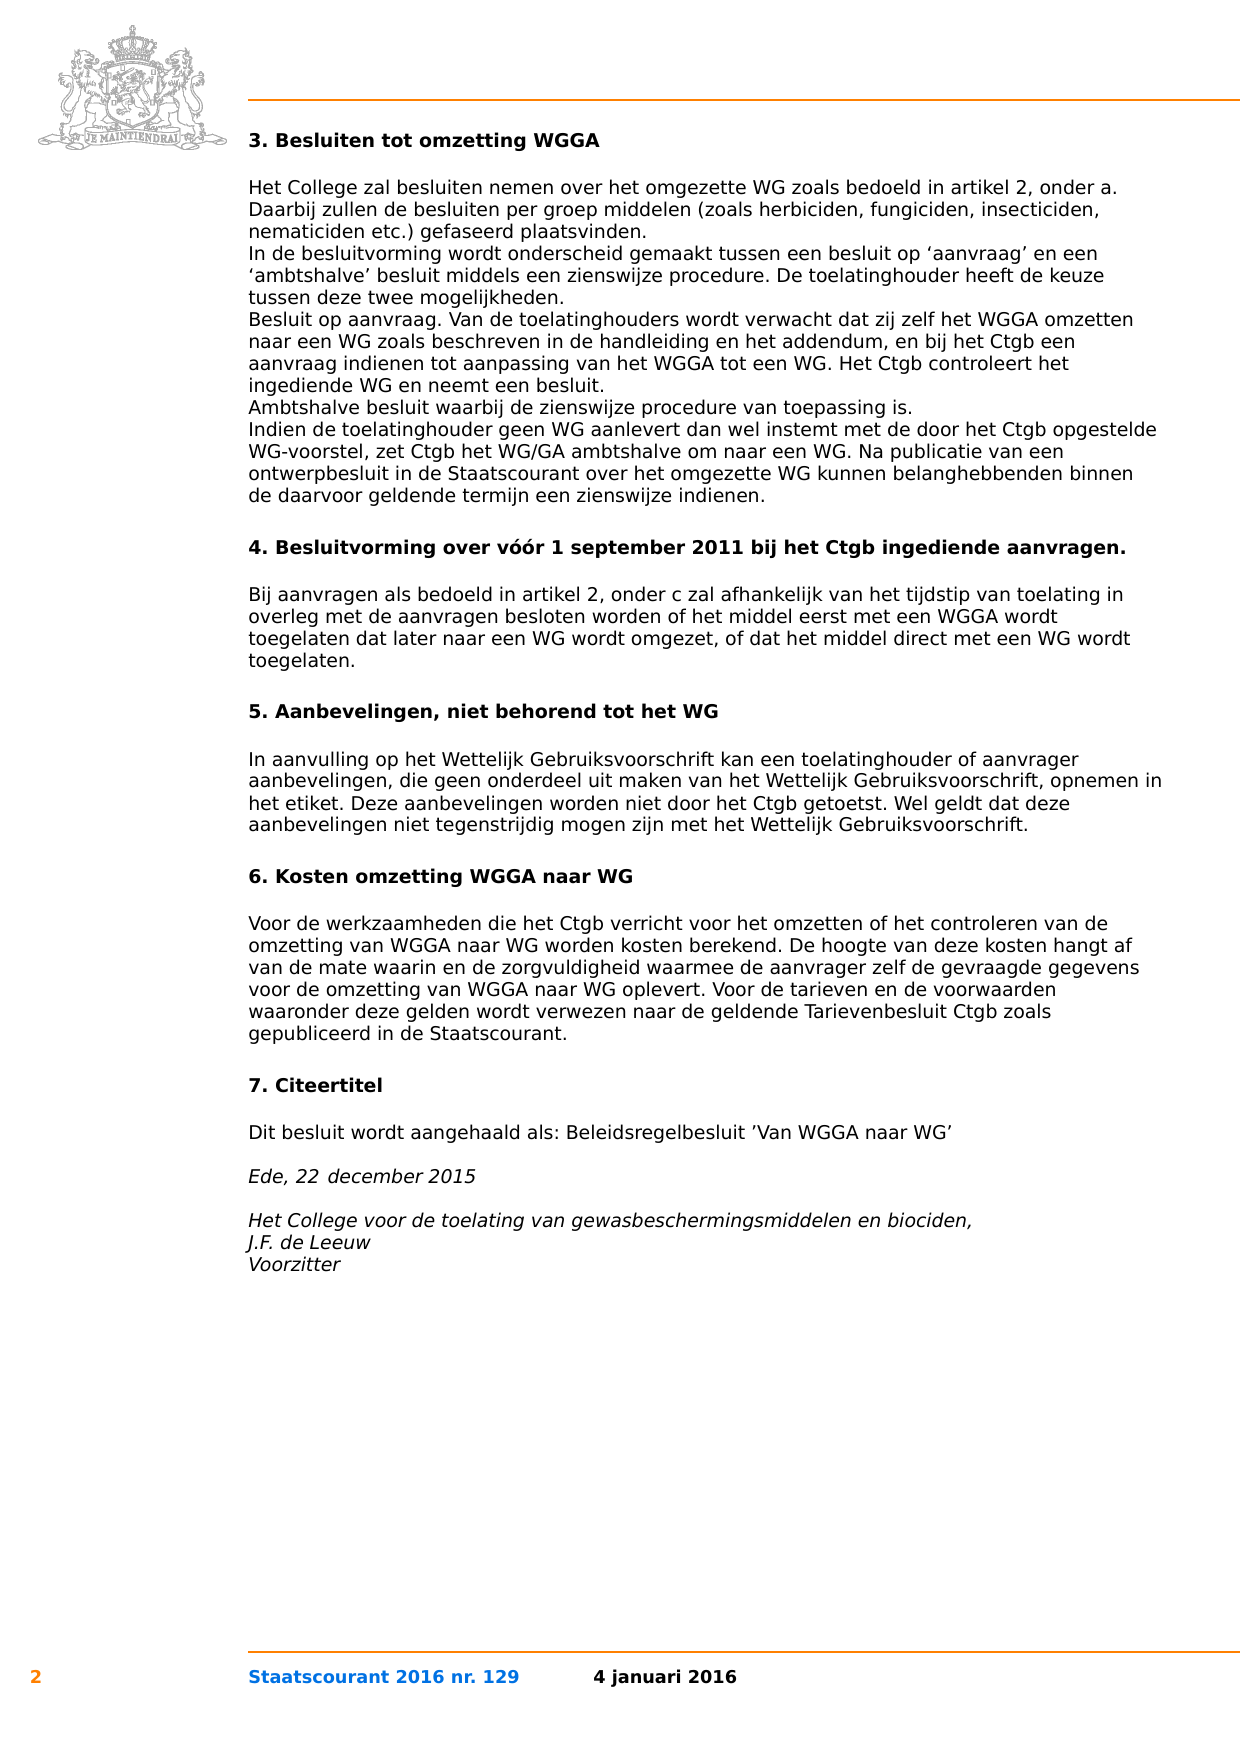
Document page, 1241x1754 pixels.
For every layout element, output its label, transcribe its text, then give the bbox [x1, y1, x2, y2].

subtitle 6. Kosten omzetting WGGA naar WG [248, 866, 1163, 888]
text Het College zal besluiten nemen over het omgezette WG zoals bedoeld in artikel 2, onder a. [248, 177, 1163, 199]
picture [38, 25, 227, 150]
text Besluit op aanvraag. Van de toelatinghouders wordt verwacht dat zij zelf het WGGA omzetten naar een WG zoals beschreven in de handleiding en het addendum, en bij het Ctgb een aanvraag indienen tot aanpassing van het WGGA tot een WG. Het Ctgb controleert het ingediende WG en neemt een besluit. [248, 309, 1163, 397]
text Ambtshalve besluit waarbij de zienswijze procedure van toepassing is. [248, 397, 1163, 419]
text Het College voor de toelating van gewasbeschermingsmiddelen en biociden, J.F. de Leeuw Voorzitter [248, 1210, 1163, 1276]
text Indien de toelatinghouder geen WG aanlevert dan wel instemt met de door het Ctgb opgestelde WG-voorstel, zet Ctgb het WG/GA ambtshalve om naar een WG. Na publicatie van een ontwerpbesluit in de Staatscourant over het omgezette WG kunnen belanghebbenden binnen de daarvoor geldende termijn een zienswijze indienen. [248, 419, 1163, 507]
text In aanvulling op het Wettelijk Gebruiksvoorschrift kan een toelatinghouder of aanvrager aanbevelingen, die geen onderdeel uit maken van het Wettelijk Gebruiksvoorschrift, opnemen in het etiket. Deze aanbevelingen worden niet door het Ctgb getoetst. Wel geldt dat deze aanbevelingen niet tegenstrijdig mogen zijn met het Wettelijk Gebruiksvoorschrift. [248, 748, 1163, 836]
text In de besluitvorming wordt onderscheid gemaakt tussen een besluit op ‘aanvraag’ en een ‘ambtshalve’ besluit middels een zienswijze procedure. De toelatinghouder heeft de keuze tussen deze twee mogelijkheden. [248, 243, 1163, 309]
subtitle 5. Aanbevelingen, niet behorend tot het WG [248, 701, 1163, 723]
text Bij aanvragen als bedoeld in artikel 2, onder c zal afhankelijk van het tijdstip van toelating in overleg met de aanvragen besloten worden of het middel eerst met een WGGA wordt toegelaten dat later naar een WG wordt omgezet, of dat het middel direct met een WG wordt toegelaten. [248, 583, 1163, 671]
text Daarbij zullen de besluiten per groep middelen (zoals herbiciden, fungiciden, insecticiden, nematiciden etc.) gefaseerd plaatsvinden. [248, 199, 1163, 243]
subtitle 7. Citeertitel [248, 1075, 1163, 1097]
subtitle 4. Besluitvorming over vóór 1 september 2011 bij het Ctgb ingediende aanvragen. [248, 537, 1163, 558]
subtitle 3. Besluiten tot omzetting WGGA [248, 130, 1163, 152]
text Voor de werkzaamheden die het Ctgb verricht voor het omzetten of het controleren van de omzetting van WGGA naar WG worden kosten berekend. De hoogte van deze kosten hangt af van de mate waarin en de zorgvuldigheid waarmee de aanvrager zelf de gevraagde gegevens voor de omzetting van WGGA naar WG oplevert. Voor de tarieven en de voorwaarden waaronder deze gelden wordt verwezen naar de geldende Tarievenbesluit Ctgb zoals gepubliceerd in de Staatscourant. [248, 913, 1163, 1045]
text Dit besluit wordt aangehaald als: Beleidsregelbesluit ’Van WGGA naar WG’ [248, 1122, 1163, 1144]
text Ede, 22 december 2015 [248, 1166, 1163, 1188]
